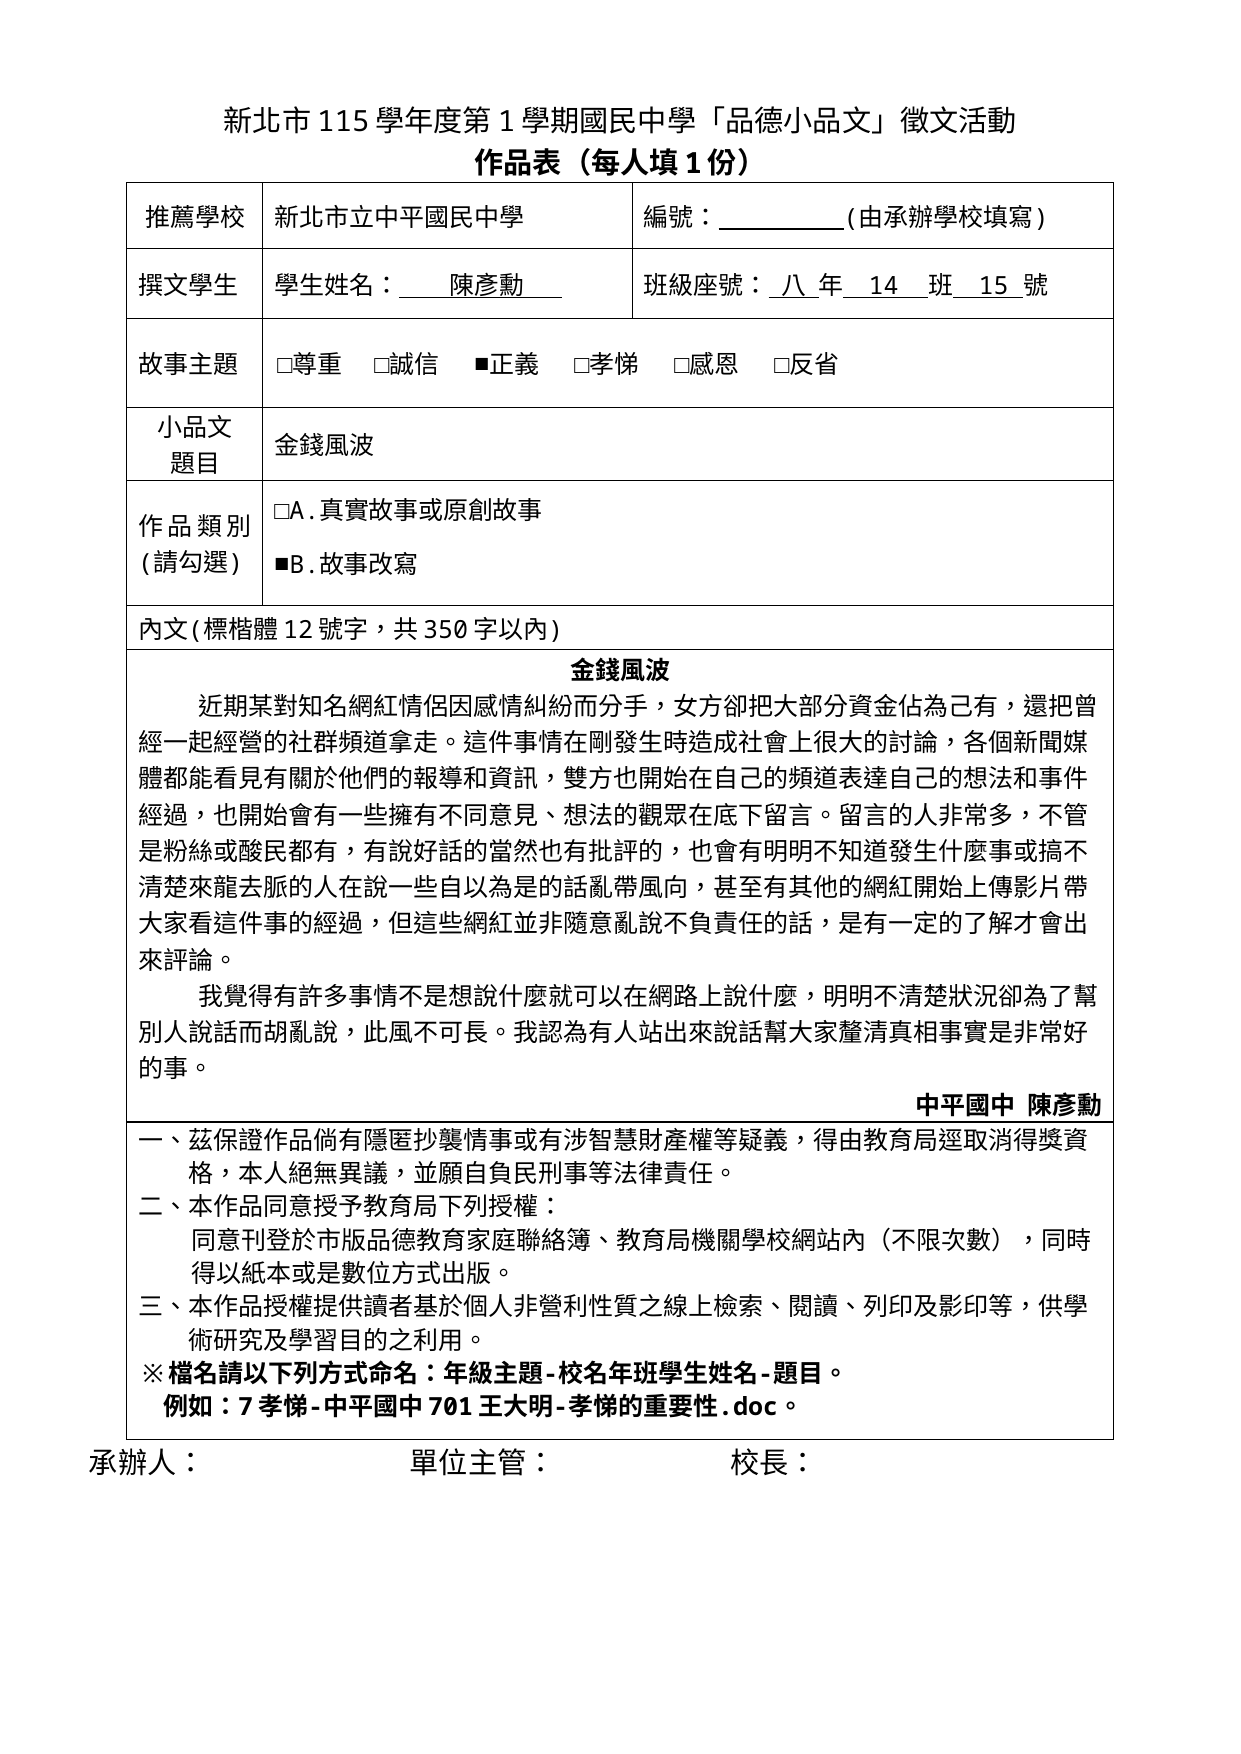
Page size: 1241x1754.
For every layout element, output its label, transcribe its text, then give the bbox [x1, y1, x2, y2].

table_cell 班級座號： 八 年 14 班 15 號 [633, 249, 1113, 318]
table_cell 金錢風波 近期某對知名網紅情侶因感情糾紛而分手，女方卻把大部分資金佔為己有，還把曾經一起經營的社群頻道拿走。這件事情在剛發生時造成社會上很大的討論，各個新聞媒體都能看見有關於他們的報導和資訊，雙方也開始在自己的頻道表達自己的想法和事件經過，也開始會有一些擁有不同意見、想法的觀眾在底下留言。留言的人非常多，不管是粉絲或酸民都有，有說好話的當然也有批評的，也會有明明不知道發生什麼事或搞不清楚來龍去脈的人在說一些自以為是的話亂帶風向，甚至有其他的網紅開始上傳影片帶大家看這件事的經過，但這些網紅並非隨意亂說不負責任的話，是有一定的了解才會出來評論。 我覺得有許多事情不是想說什麼就可以在網路上說什麼，明明不清楚狀況卻為了幫別人說話而胡亂說，此風不可長。我認為有人站出來說話幫大家釐清真相事實是非常好的事。 中平國中 陳彥勳 [127, 650, 1113, 1121]
table_cell 學生姓名： 陳彥勳 [263, 249, 632, 318]
table_cell 金錢風波 [263, 408, 1113, 480]
table_cell □尊重 □誠信 ■正義 □孝悌 □感恩 □反省 [263, 319, 1113, 407]
table_cell 故事主題 [127, 319, 262, 407]
table_cell 一、茲保證作品倘有隱匿抄襲情事或有涉智慧財產權等疑義，得由教育局逕取消得獎資格，本人絕無異議，並願自負民刑事等法律責任。 二、本作品同意授予教育局下列授權： 同意刊登於市版品德教育家庭聯絡簿、教育局機關學校網站內（不限次數），同時得以紙本或是數位方式出版。 三、本作品授權提供讀者基於個人非營利性質之線上檢索、閱讀、列印及影印等，供學術研究及學習目的之利用。 ※檔名請以下列方式命名：年級主題-校名年班學生姓名-題目。 例如：7孝悌-中平國中701王大明-孝悌的重要性.doc。 [127, 1123, 1113, 1438]
table_header 推薦學校 [127, 183, 262, 248]
text 作品表（每人填1份） [89, 140, 1152, 182]
table_cell □A.真實故事或原創故事 ■B.故事改寫 [263, 481, 1113, 605]
table_cell 作品類別(請勾選) [127, 481, 262, 605]
table_header 編號： (由承辦學校填寫) [633, 183, 1113, 248]
table_cell 撰文學生 [127, 249, 262, 318]
table_header 新北市立中平國民中學 [263, 183, 632, 248]
text 新北市115學年度第1學期國民中學「品德小品文」徵文活動 [89, 97, 1152, 140]
table_cell 小品文 題目 [127, 408, 262, 480]
text 承辦人： 單位主管： 校長： [89, 1439, 1152, 1482]
table_cell 內文(標楷體12號字，共350字以內) [127, 606, 1113, 649]
